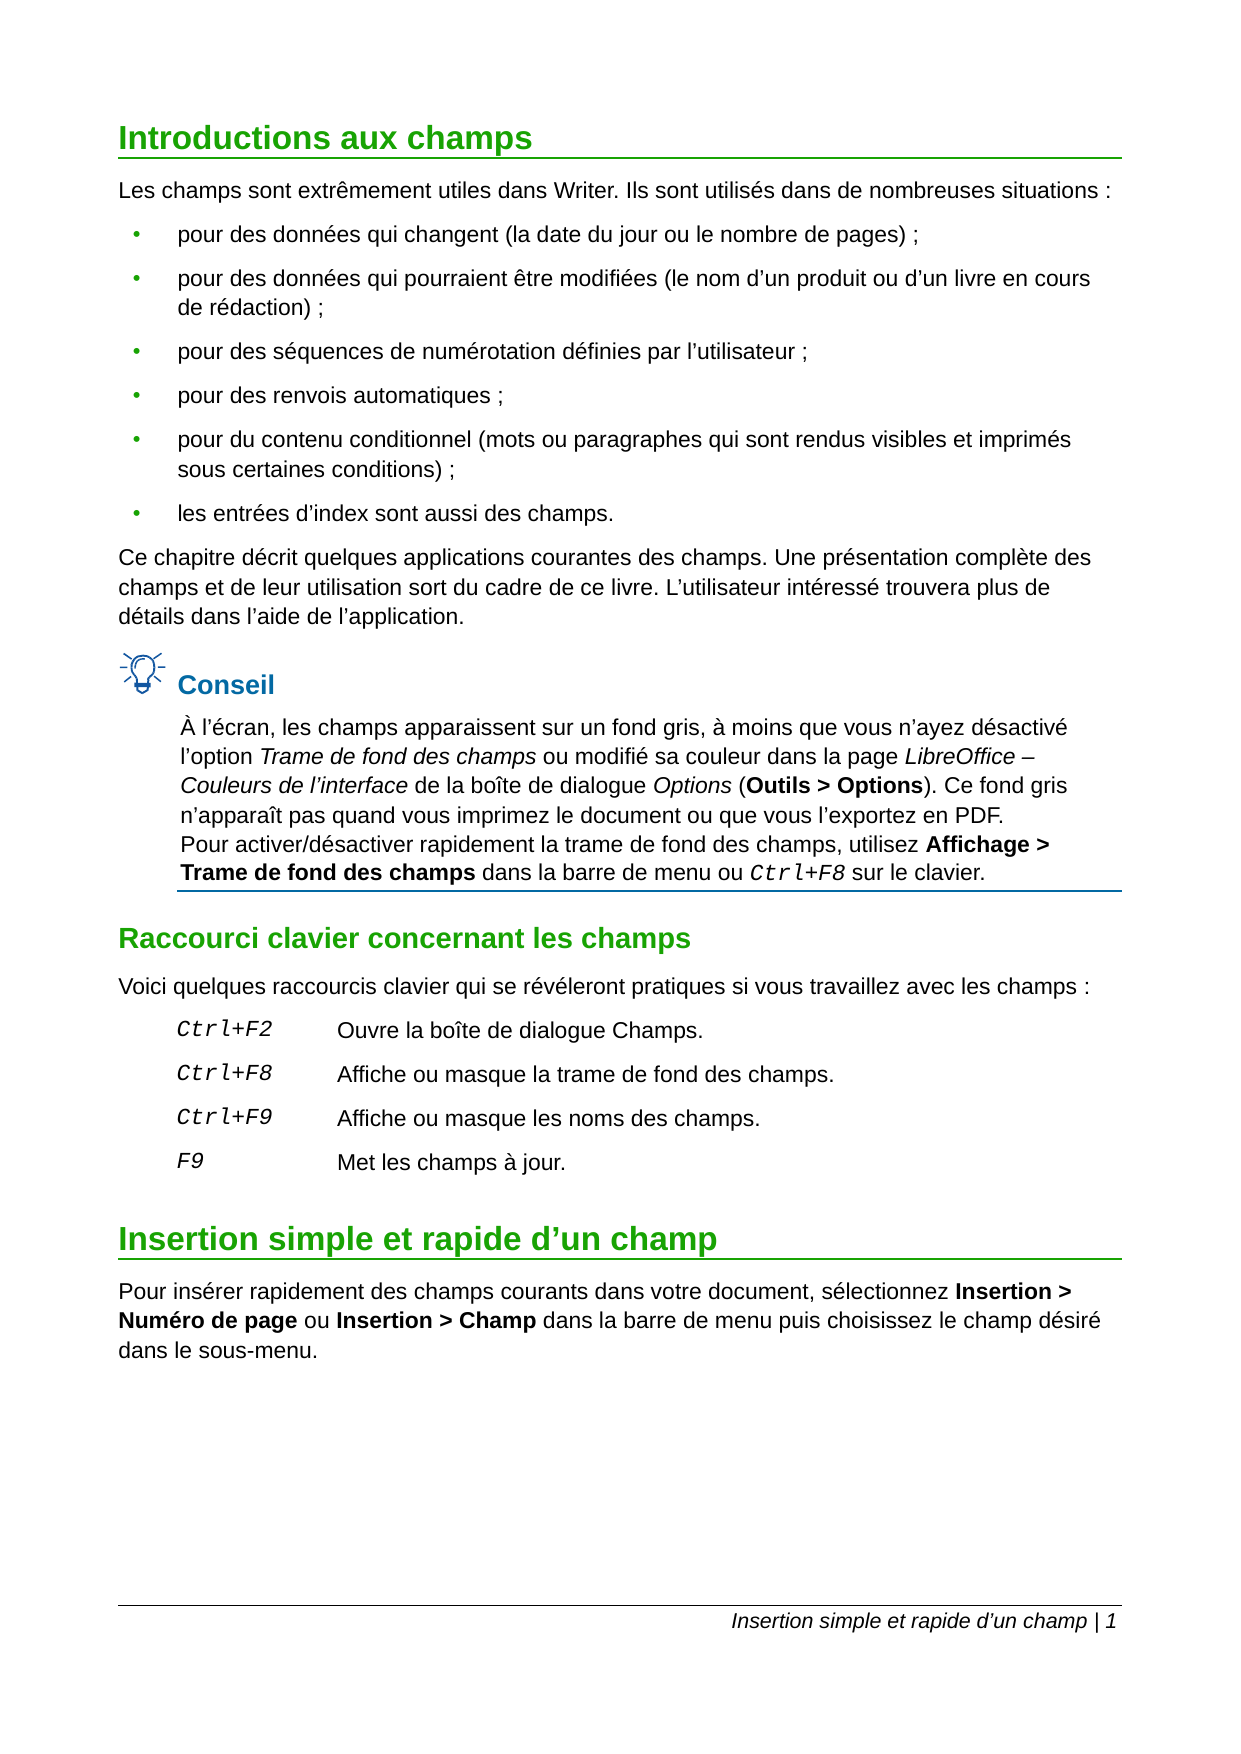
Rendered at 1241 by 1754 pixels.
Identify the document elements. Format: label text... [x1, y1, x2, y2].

table_cell Affiche ou masque la trame de fond des champs. [337, 1058, 1122, 1102]
table_cell Ctrl+F8 [118, 1058, 337, 1102]
list pour des données qui pourraient être modifiées (le nom d’un produit ou d’un livre en cours de rédaction) ; [133, 262, 1122, 321]
list pour du contenu conditionnel (mots ou paragraphes qui sont rendus visibles et imprimés sous certaines conditions) ; [133, 423, 1122, 482]
list pour des renvois automatiques ; [133, 379, 1122, 409]
list pour des séquences de numérotation définies par l’utilisateur ; [133, 335, 1122, 364]
table_cell Affiche ou masque les noms des champs. [337, 1102, 1122, 1146]
table_cell F9 [118, 1146, 337, 1190]
table_cell Ctrl+F9 [118, 1102, 337, 1146]
text Les champs sont extrêmement utiles dans Writer. Ils sont utilisés dans de nombreuses situations : [118, 173, 1122, 203]
table_header Ctrl+F2 [118, 1014, 337, 1058]
list les entrées d’index sont aussi des champs. [133, 497, 1122, 526]
text À l’écran, les champs apparaissent sur un fond gris, à moins que vous n’ayez désactivé l’option Trame de fond des champs ou modifié sa couleur dans la page LibreOffice – Couleurs de l’interface de la boîte de dialogue Options (Outils > Options). Ce fond gris n’apparaît pas quand vous imprimez le document ou que vous l’exportez en PDF. Pour activer/désactiver rapidement la trame de fond des champs, utilisez Affichage > Trame de fond des champs dans la barre de menu ou Ctrl+F8 sur le clavier. [177, 707, 1122, 890]
list pour des données qui changent (la date du jour ou le nombre de pages) ; [133, 217, 1122, 247]
text Voici quelques raccourcis clavier qui se révéleront pratiques si vous travaillez avec les champs : [118, 969, 1122, 999]
table_header Ouvre la boîte de dialogue Champs. [337, 1014, 1122, 1058]
subtitle Introductions aux champs [118, 118, 1122, 157]
text Pour insérer rapidement des champs courants dans votre document, sélectionnez Insertion > Numéro de page ou Insertion > Champ dans la barre de menu puis choisissez le champ désiré dans le sous-menu. [118, 1275, 1122, 1363]
subtitle Insertion simple et rapide d’un champ [118, 1219, 1122, 1258]
table_cell Met les champs à jour. [337, 1146, 1122, 1190]
text Ce chapitre décrit quelques applications courantes des champs. Une présentation complète des champs et de leur utilisation sort du cadre de ce livre. L’utilisateur intéressé trouvera plus de détails dans l’aide de l’application. [118, 541, 1122, 629]
list Conseil [118, 651, 1122, 700]
subtitle Raccourci clavier concernant les champs [118, 921, 1122, 955]
